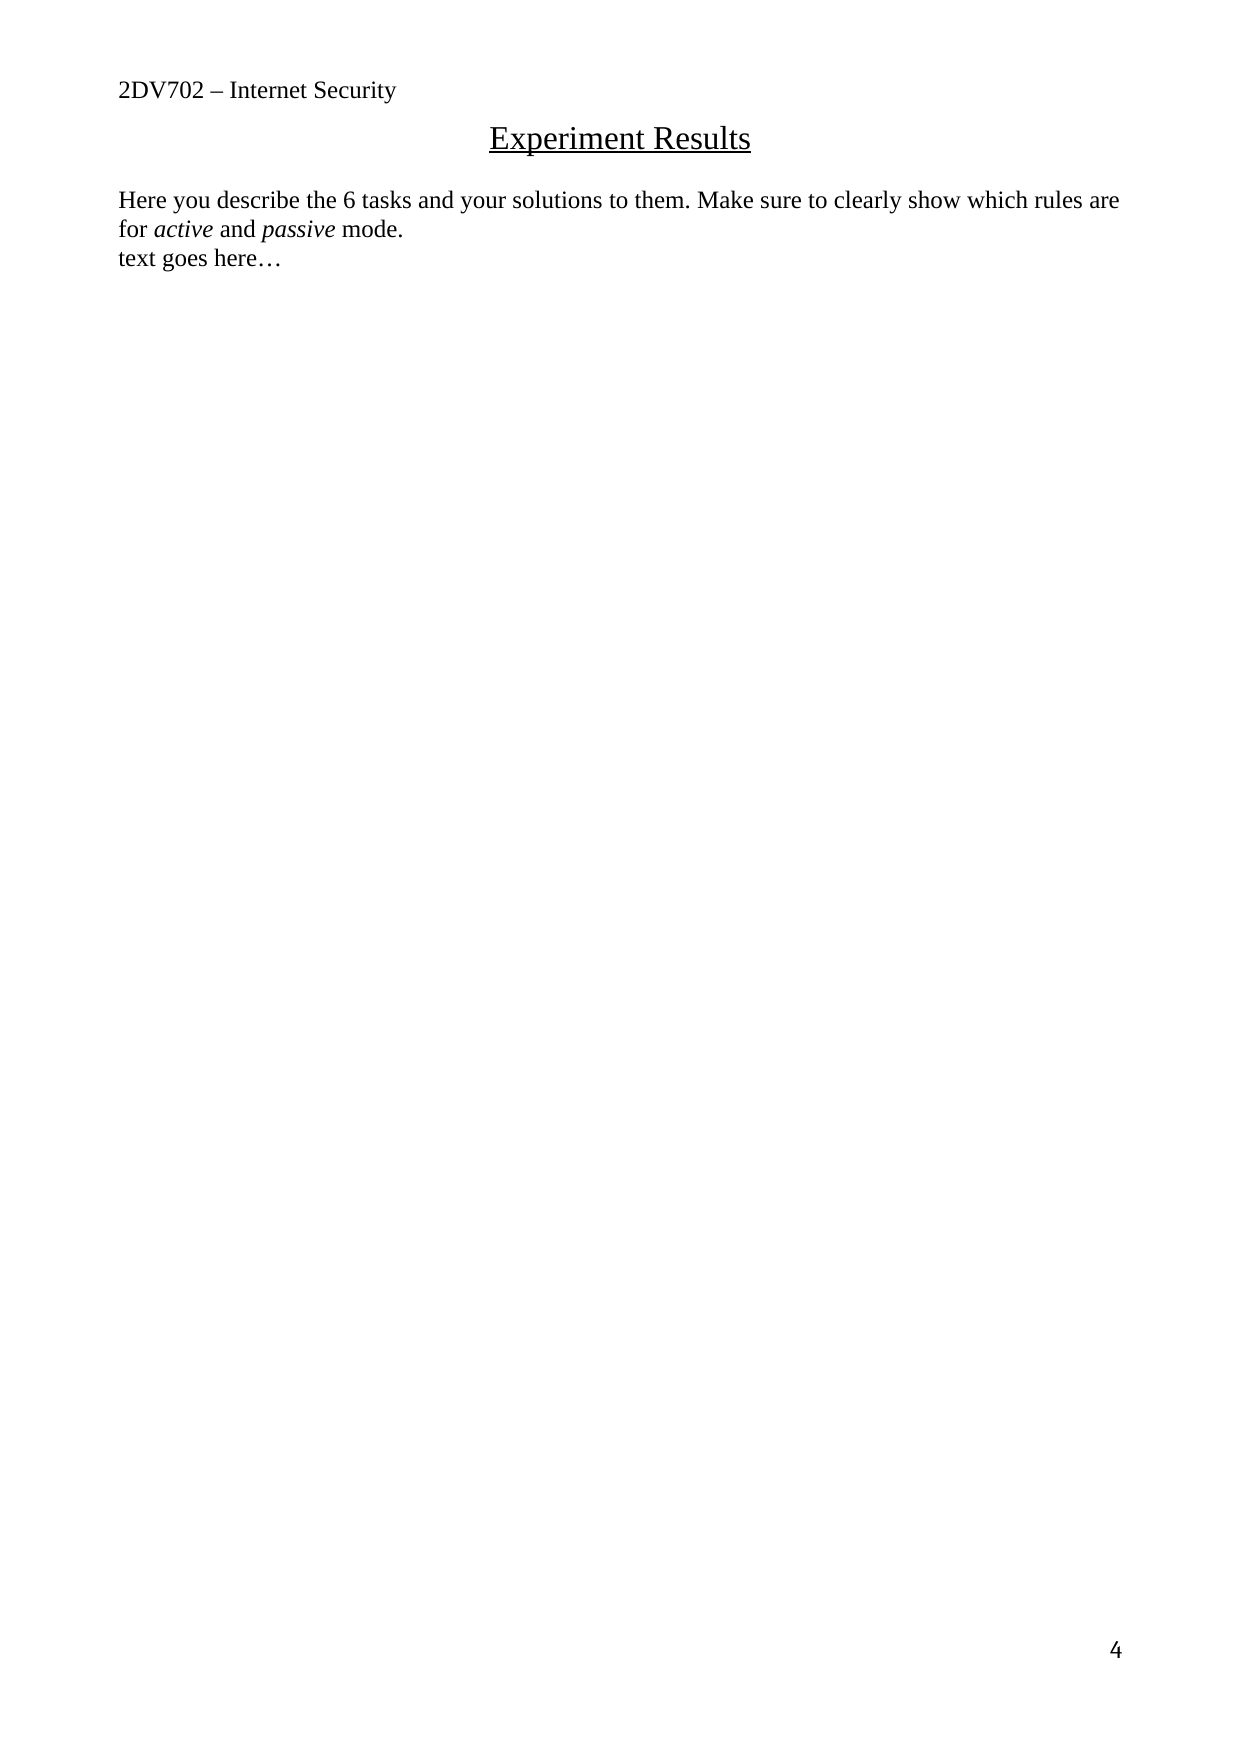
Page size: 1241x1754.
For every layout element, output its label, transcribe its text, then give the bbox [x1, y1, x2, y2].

text text goes here… [118, 243, 1122, 271]
text Here you describe the 6 tasks and your solutions to them. Make sure to clearly show which rules are for active and passive mode. [118, 185, 1122, 243]
text Experiment Results [118, 118, 1122, 156]
